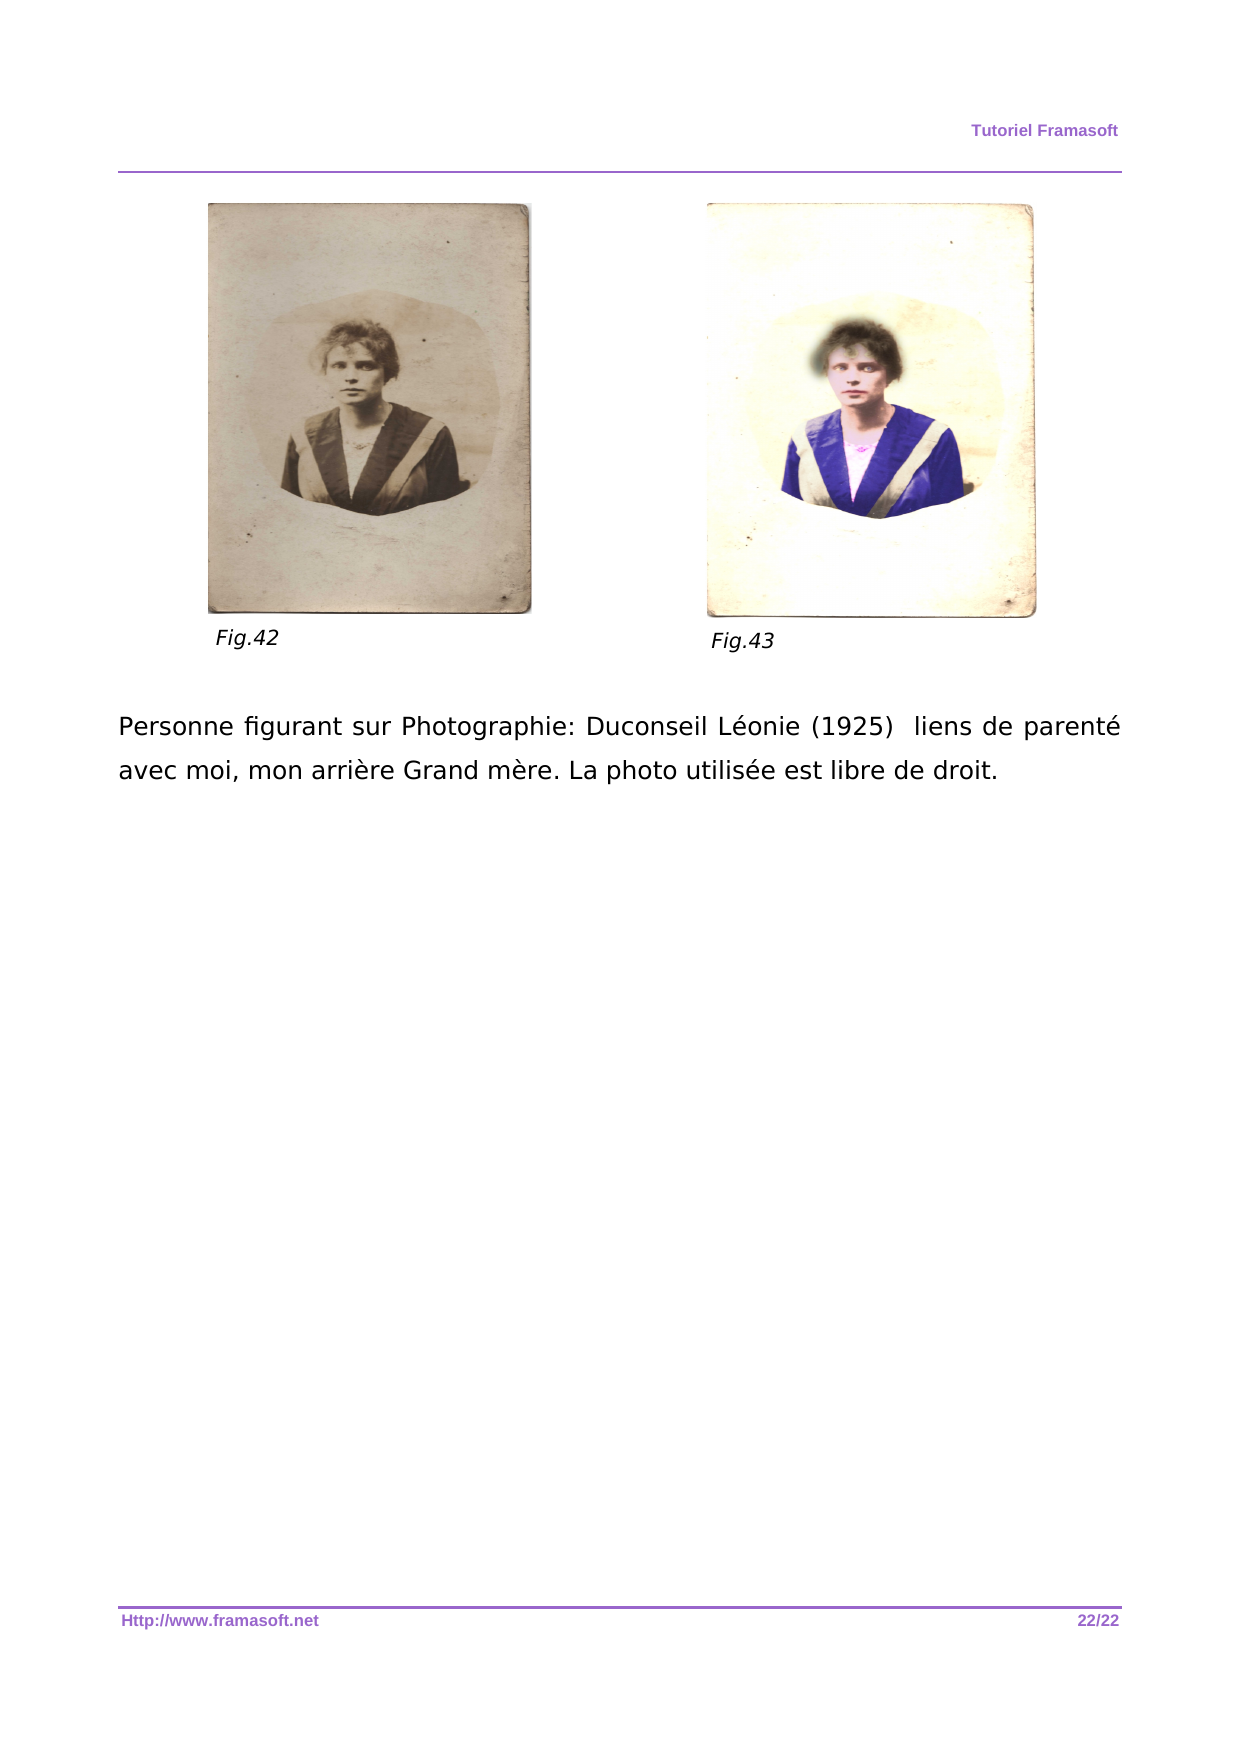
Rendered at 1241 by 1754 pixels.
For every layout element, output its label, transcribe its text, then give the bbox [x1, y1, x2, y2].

picture [206, 202, 532, 614]
table_header Fig.43 [620, 203, 1122, 653]
picture [705, 202, 1037, 618]
table_header Fig.42 [118, 203, 620, 653]
text Personne figurant sur Photographie: Duconseil Léonie (1925) liens de parenté avec moi, mon arrière Grand mère. La photo utilisée est libre de droit. [118, 712, 1122, 785]
